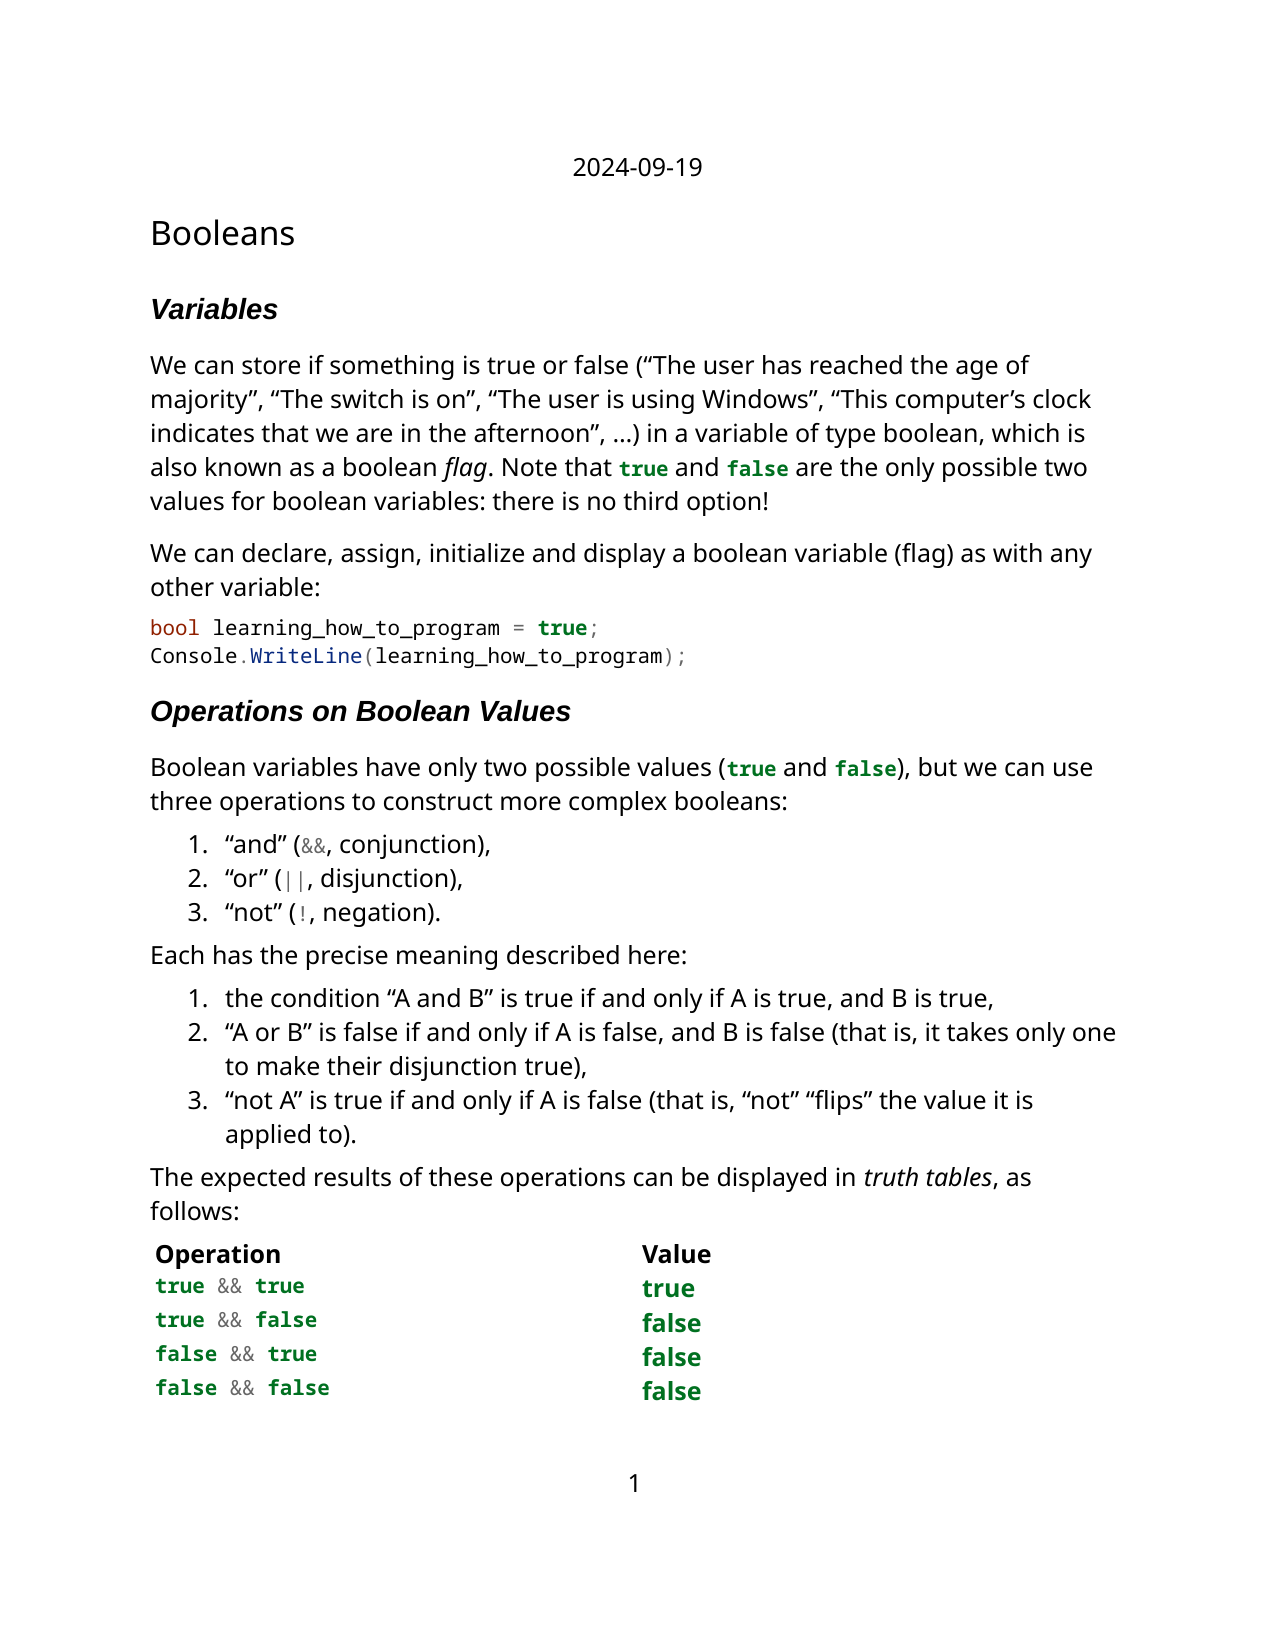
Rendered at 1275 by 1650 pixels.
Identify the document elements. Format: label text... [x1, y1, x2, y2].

list “not A” is true if and only if A is false (that is, “not” “flips” the value it is applied to). [187, 1083, 1125, 1151]
text The expected results of these operations can be displayed in truth tables, as follows: [150, 1160, 1125, 1228]
table_cell false [638, 1339, 1125, 1373]
table_header Operation [150, 1237, 637, 1271]
text 2024-09-19 [150, 150, 1125, 184]
text Boolean variables have only two possible values (true and false), but we can use three operations to construct more complex booleans: [150, 749, 1125, 818]
list “not” (!, negation). [187, 895, 1125, 929]
text We can declare, assign, initialize and display a boolean variable (flag) as with any other variable: [150, 536, 1125, 604]
subtitle Variables [150, 292, 1125, 326]
subtitle Operations on Boolean Values [150, 694, 1125, 728]
text bool learning_how_to_program = true; [150, 613, 1125, 641]
text Each has the precise meaning described here: [150, 938, 1125, 972]
text We can store if something is true or false (“The user has reached the age of majority”, “The switch is on”, “The user is using Windows”, “This computer’s clock indicates that we are in the afternoon”, …) in a variable of type boolean, which is also known as a boolean flag. Note that true and false are the only possible two values for boolean variables: there is no third option! [150, 347, 1125, 518]
subtitle Booleans [150, 209, 1125, 255]
list “A or B” is false if and only if A is false, and B is false (that is, it takes only one to make their disjunction true), [187, 1015, 1125, 1083]
table_cell false [638, 1305, 1125, 1339]
list “or” (||, disjunction), [187, 861, 1125, 895]
table_cell true && true [150, 1271, 637, 1305]
table_cell true && false [150, 1305, 637, 1339]
text Console.WriteLine(learning_how_to_program); [150, 641, 1125, 669]
table_cell false && true [150, 1339, 637, 1373]
list “and” (&&, conjunction), [187, 827, 1125, 861]
list the condition “A and B” is true if and only if A is true, and B is true, [187, 981, 1125, 1015]
table_header Value [638, 1237, 1125, 1271]
table_cell false [638, 1373, 1125, 1407]
table_cell true [638, 1271, 1125, 1305]
table_cell false && false [150, 1373, 637, 1407]
